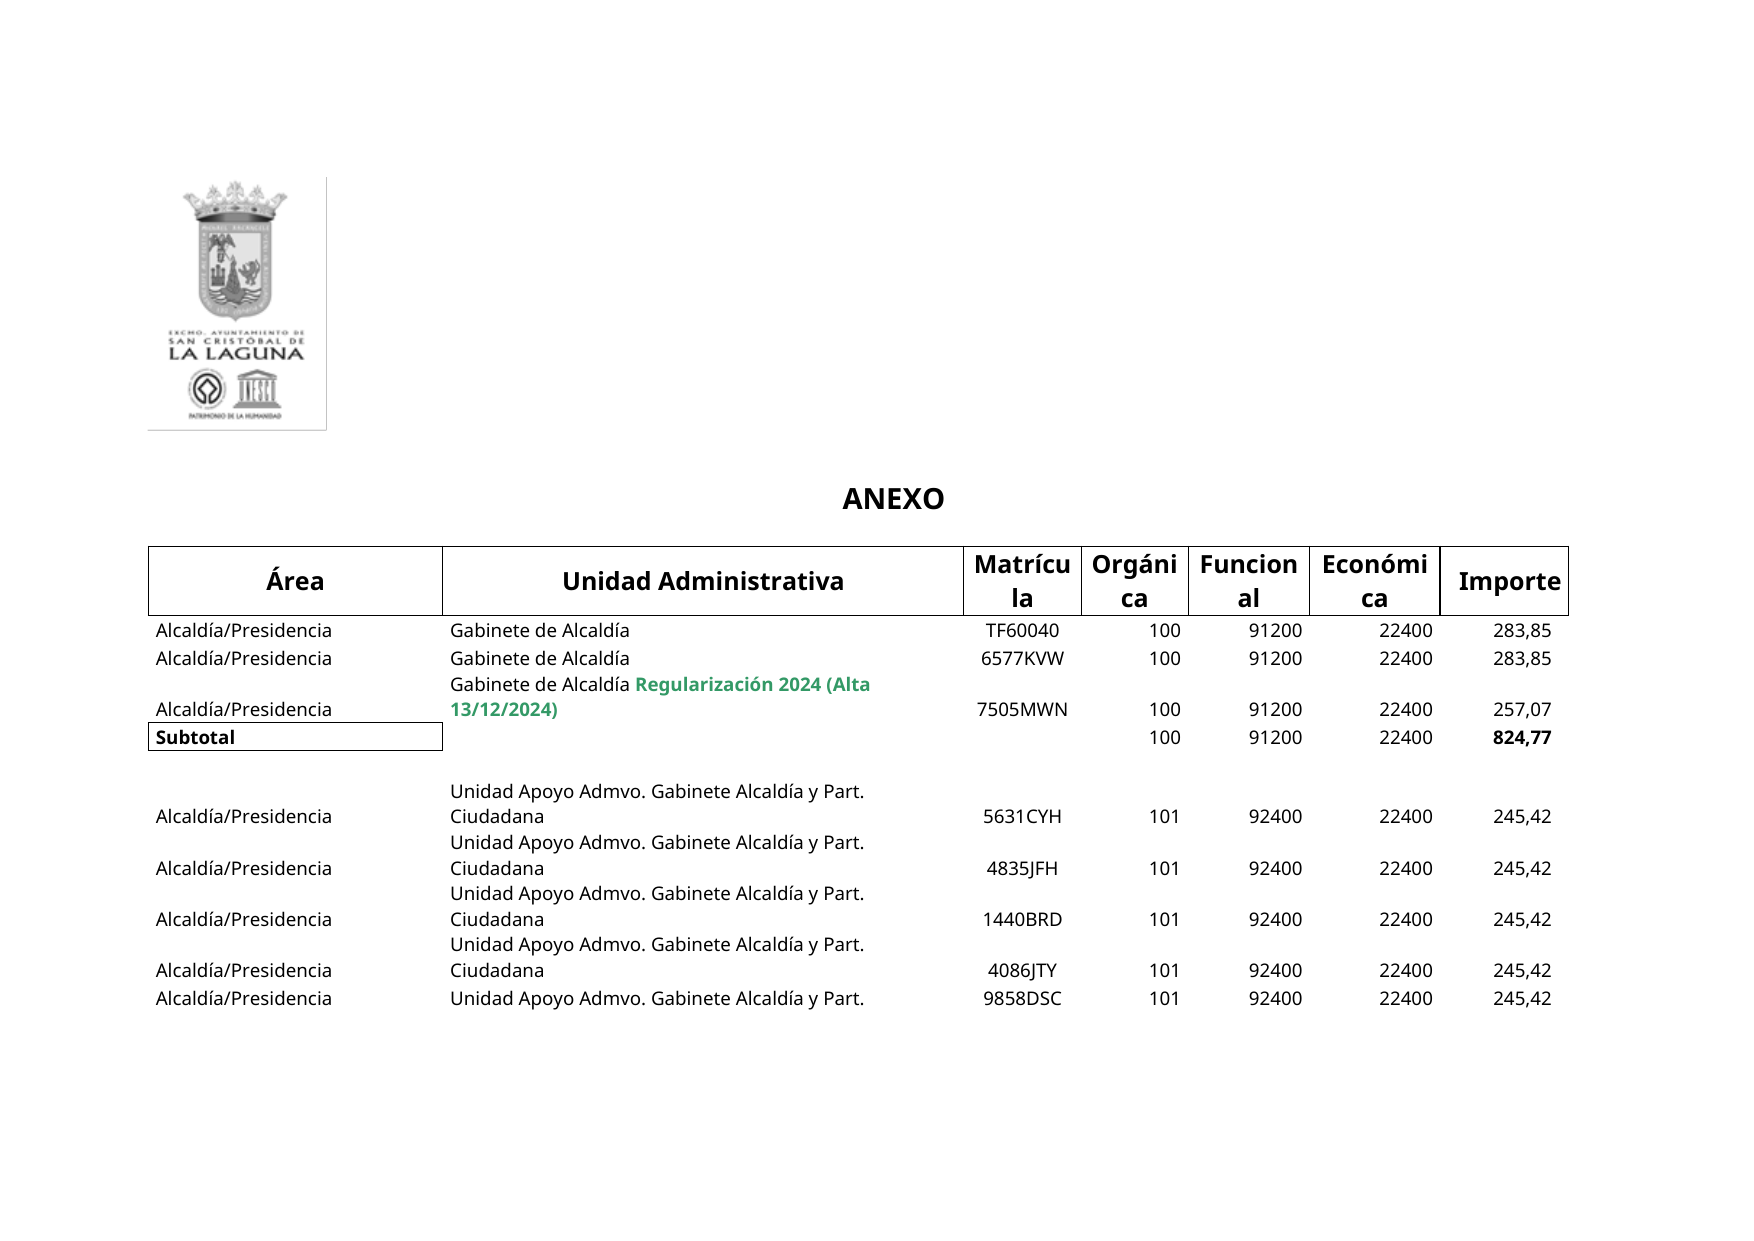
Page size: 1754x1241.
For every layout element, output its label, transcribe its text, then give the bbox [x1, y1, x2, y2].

table_cell 22400 [1310, 829, 1440, 880]
table_cell [1188, 750, 1309, 778]
table_cell Alcaldía/Presidencia [148, 778, 443, 829]
table_cell 22400 [1310, 616, 1440, 643]
table_cell 245,42 [1440, 880, 1569, 931]
table_cell [443, 722, 964, 750]
table_cell 100 [1081, 722, 1188, 750]
table_cell [1081, 750, 1188, 778]
table_cell [1569, 643, 1694, 671]
table_cell 91200 [1188, 616, 1309, 643]
table_header [1193, 518, 1322, 546]
table_header [455, 518, 954, 546]
table_header [1322, 518, 1459, 546]
table_cell 100 [1081, 671, 1188, 722]
table_cell 9858DSC [964, 983, 1081, 1011]
table_cell Alcaldía/Presidencia [148, 880, 443, 931]
table_cell [1440, 750, 1569, 778]
table_cell 101 [1081, 983, 1188, 1011]
table_cell 245,42 [1440, 778, 1569, 829]
table_cell 92400 [1188, 880, 1309, 931]
table_cell 4086JTY [964, 931, 1081, 982]
table_cell 22400 [1310, 643, 1440, 671]
table_cell Unidad Apoyo Admvo. Gabinete Alcaldía y Part. Ciudadana [443, 778, 964, 829]
table_cell 5631CYH [964, 778, 1081, 829]
table_cell Importe [1441, 547, 1568, 615]
table_cell 91200 [1188, 643, 1309, 671]
table_cell Unidad Administrativa [443, 547, 963, 615]
table_header [1459, 518, 1590, 546]
table_cell 101 [1081, 778, 1188, 829]
table_cell [1569, 615, 1694, 643]
table_cell Subtotal [149, 723, 442, 750]
table_cell Unidad Apoyo Admvo. Gabinete Alcaldía y Part. Ciudadana [443, 931, 964, 982]
table_cell 245,42 [1440, 829, 1569, 880]
table_cell Matrícula [964, 547, 1081, 615]
table_cell Alcaldía/Presidencia [148, 931, 443, 982]
table_cell [964, 750, 1081, 778]
table_cell 91200 [1188, 722, 1309, 750]
table_cell Gabinete de Alcaldía Regularización 2024 (Alta 13/12/2024) [443, 671, 964, 722]
table_cell [1569, 829, 1694, 880]
table_cell 7505MWN [964, 671, 1081, 722]
table_header [954, 518, 1076, 546]
table_cell Alcaldía/Presidencia [148, 983, 443, 1011]
table_cell 92400 [1188, 931, 1309, 982]
table_cell [1569, 722, 1694, 750]
table_cell 22400 [1310, 931, 1440, 982]
table_cell 100 [1081, 643, 1188, 671]
table_cell 1440BRD [964, 880, 1081, 931]
table_cell 257,07 [1440, 671, 1569, 722]
table_cell [1569, 931, 1694, 982]
table_cell 101 [1081, 880, 1188, 931]
table_cell 6577KVW [964, 643, 1081, 671]
table_header [1076, 518, 1193, 546]
table_cell [1569, 671, 1694, 722]
table_cell Unidad Apoyo Admvo. Gabinete Alcaldía y Part. Ciudadana [443, 829, 964, 880]
table_cell TF60040 [964, 616, 1081, 643]
table_cell Alcaldía/Presidencia [148, 829, 443, 880]
table_cell 92400 [1188, 778, 1309, 829]
table_cell [1569, 750, 1694, 778]
table_cell 22400 [1310, 671, 1440, 722]
table_cell Gabinete de Alcaldía [443, 616, 964, 643]
table_cell 245,42 [1440, 931, 1569, 982]
table_cell 92400 [1188, 983, 1309, 1011]
table_cell 92400 [1188, 829, 1309, 880]
table_cell 22400 [1310, 880, 1440, 931]
table_cell Unidad Apoyo Admvo. Gabinete Alcaldía y Part. Ciudadana [443, 880, 964, 931]
table_cell [1569, 880, 1694, 931]
table_cell Alcaldía/Presidencia [148, 671, 443, 722]
table_cell Funcional [1189, 547, 1309, 615]
table_cell 4835JFH [964, 829, 1081, 880]
table_cell 283,85 [1440, 643, 1569, 671]
table_cell Alcaldía/Presidencia [148, 643, 443, 671]
table_header [1590, 518, 1694, 546]
table_cell 91200 [1188, 671, 1309, 722]
table_cell [964, 722, 1081, 750]
table_cell Área [149, 547, 442, 615]
text ANEXO [148, 478, 1639, 518]
table_cell 22400 [1310, 722, 1440, 750]
table_cell Gabinete de Alcaldía [443, 643, 964, 671]
table_cell 101 [1081, 829, 1188, 880]
table_cell 100 [1081, 616, 1188, 643]
table_cell [1569, 778, 1694, 829]
table_cell [443, 750, 964, 778]
table_cell Alcaldía/Presidencia [148, 616, 443, 643]
table_cell 283,85 [1440, 616, 1569, 643]
table_cell [1569, 546, 1694, 615]
table_cell 101 [1081, 931, 1188, 982]
table_cell 22400 [1310, 983, 1440, 1011]
table_cell 245,42 [1440, 983, 1569, 1011]
table_cell Orgánica [1082, 547, 1188, 615]
table_cell [148, 751, 443, 778]
table_cell 22400 [1310, 778, 1440, 829]
table_cell [1310, 750, 1440, 778]
table_cell 824,77 [1440, 722, 1569, 750]
table_cell Económica [1310, 547, 1439, 615]
table_cell Unidad Apoyo Admvo. Gabinete Alcaldía y Part. [443, 983, 964, 1011]
table_cell [1569, 983, 1694, 1011]
table_header [148, 518, 455, 546]
